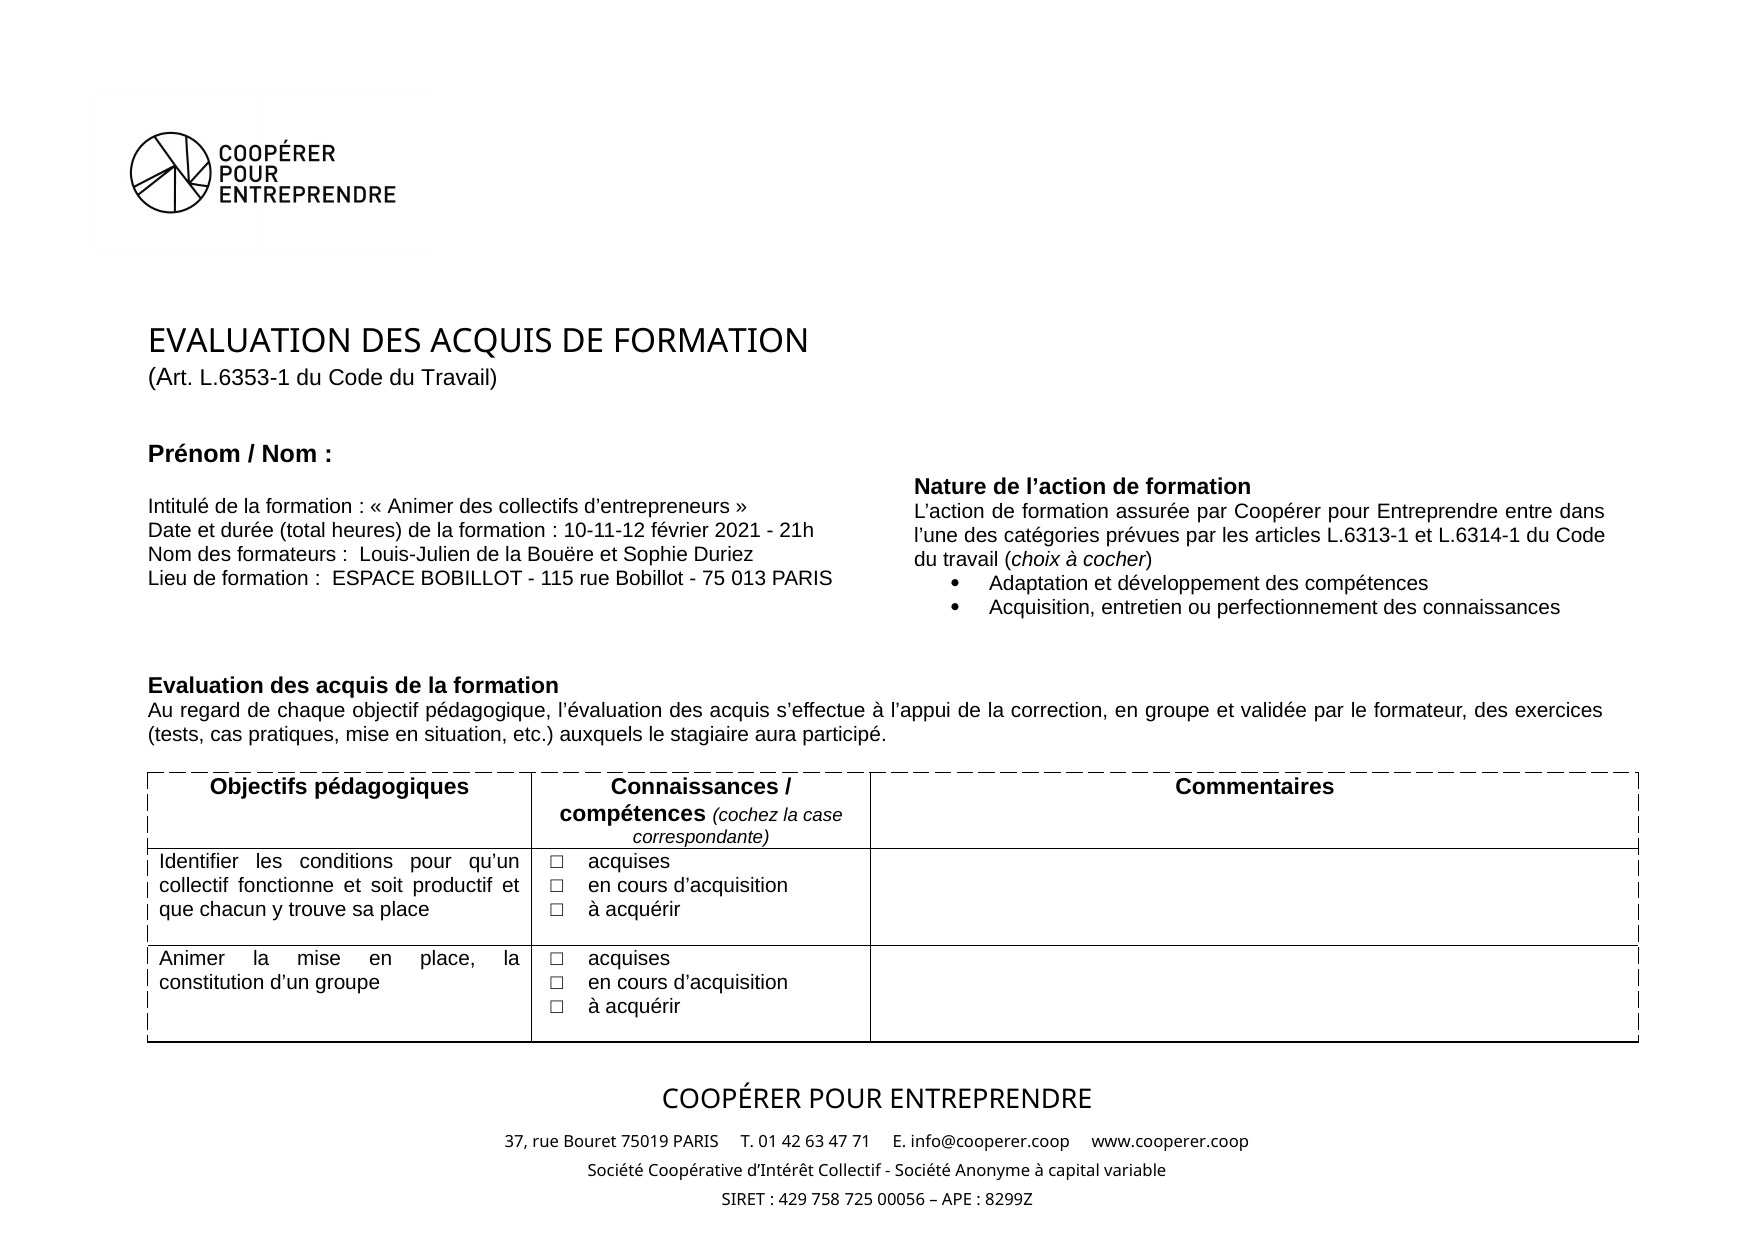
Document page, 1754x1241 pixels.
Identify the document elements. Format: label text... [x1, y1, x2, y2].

text Prénom / Nom : [148, 439, 840, 468]
table_header Connaissances / compétences (cochez la case correspondante) [532, 772, 870, 848]
table_header Objectifs pédagogiques [148, 772, 531, 848]
table_header Commentaires [871, 772, 1638, 848]
text Lieu de formation : ESPACE BOBILLOT - 115 rue Bobillot - 75 013 PARIS [148, 566, 840, 590]
table_cell [871, 849, 1638, 944]
text Intitulé de la formation : « Animer des collectifs d’entrepreneurs » [148, 494, 840, 518]
table_cell Identifier les conditions pour qu’un collectif fonctionne et soit productif et que chacun y trouve sa place [148, 849, 531, 944]
text L’action de formation assurée par Coopérer pour Entreprendre entre dans l’une des catégories prévues par les articles L.6313-1 et L.6314-1 du Code du travail (choix à cocher) [914, 499, 1606, 571]
text Au regard de chaque objectif pédagogique, l’évaluation des acquis s’effectue à l’appui de la correction, en groupe et validée par le formateur, des exercices (tests, cas pratiques, mise en situation, etc.) auxquels le stagiaire aura participé. [148, 698, 1606, 746]
text Nom des formateurs : Louis-Julien de la Bouëre et Sophie Duriez [148, 542, 840, 566]
text Nature de l’action de formation [914, 473, 1606, 499]
text EVALUATION DES ACQUIS DE FORMATION (Art. L.6353-1 du Code du Travail) [148, 317, 1606, 391]
text Evaluation des acquis de la formation [148, 672, 1606, 698]
picture [91, 93, 435, 252]
text Date et durée (total heures) de la formation : 10-11-12 février 2021 - 21h [148, 518, 840, 542]
table_cell acquises en cours d’acquisition à acquérir [532, 849, 870, 944]
list Adaptation et développement des compétences [951, 571, 1606, 595]
table_cell [871, 946, 1638, 1041]
list Acquisition, entretien ou perfectionnement des connaissances [951, 595, 1606, 619]
table_cell Animer la mise en place, la constitution d’un groupe [148, 946, 531, 1041]
table_cell acquises en cours d’acquisition à acquérir [532, 946, 870, 1041]
